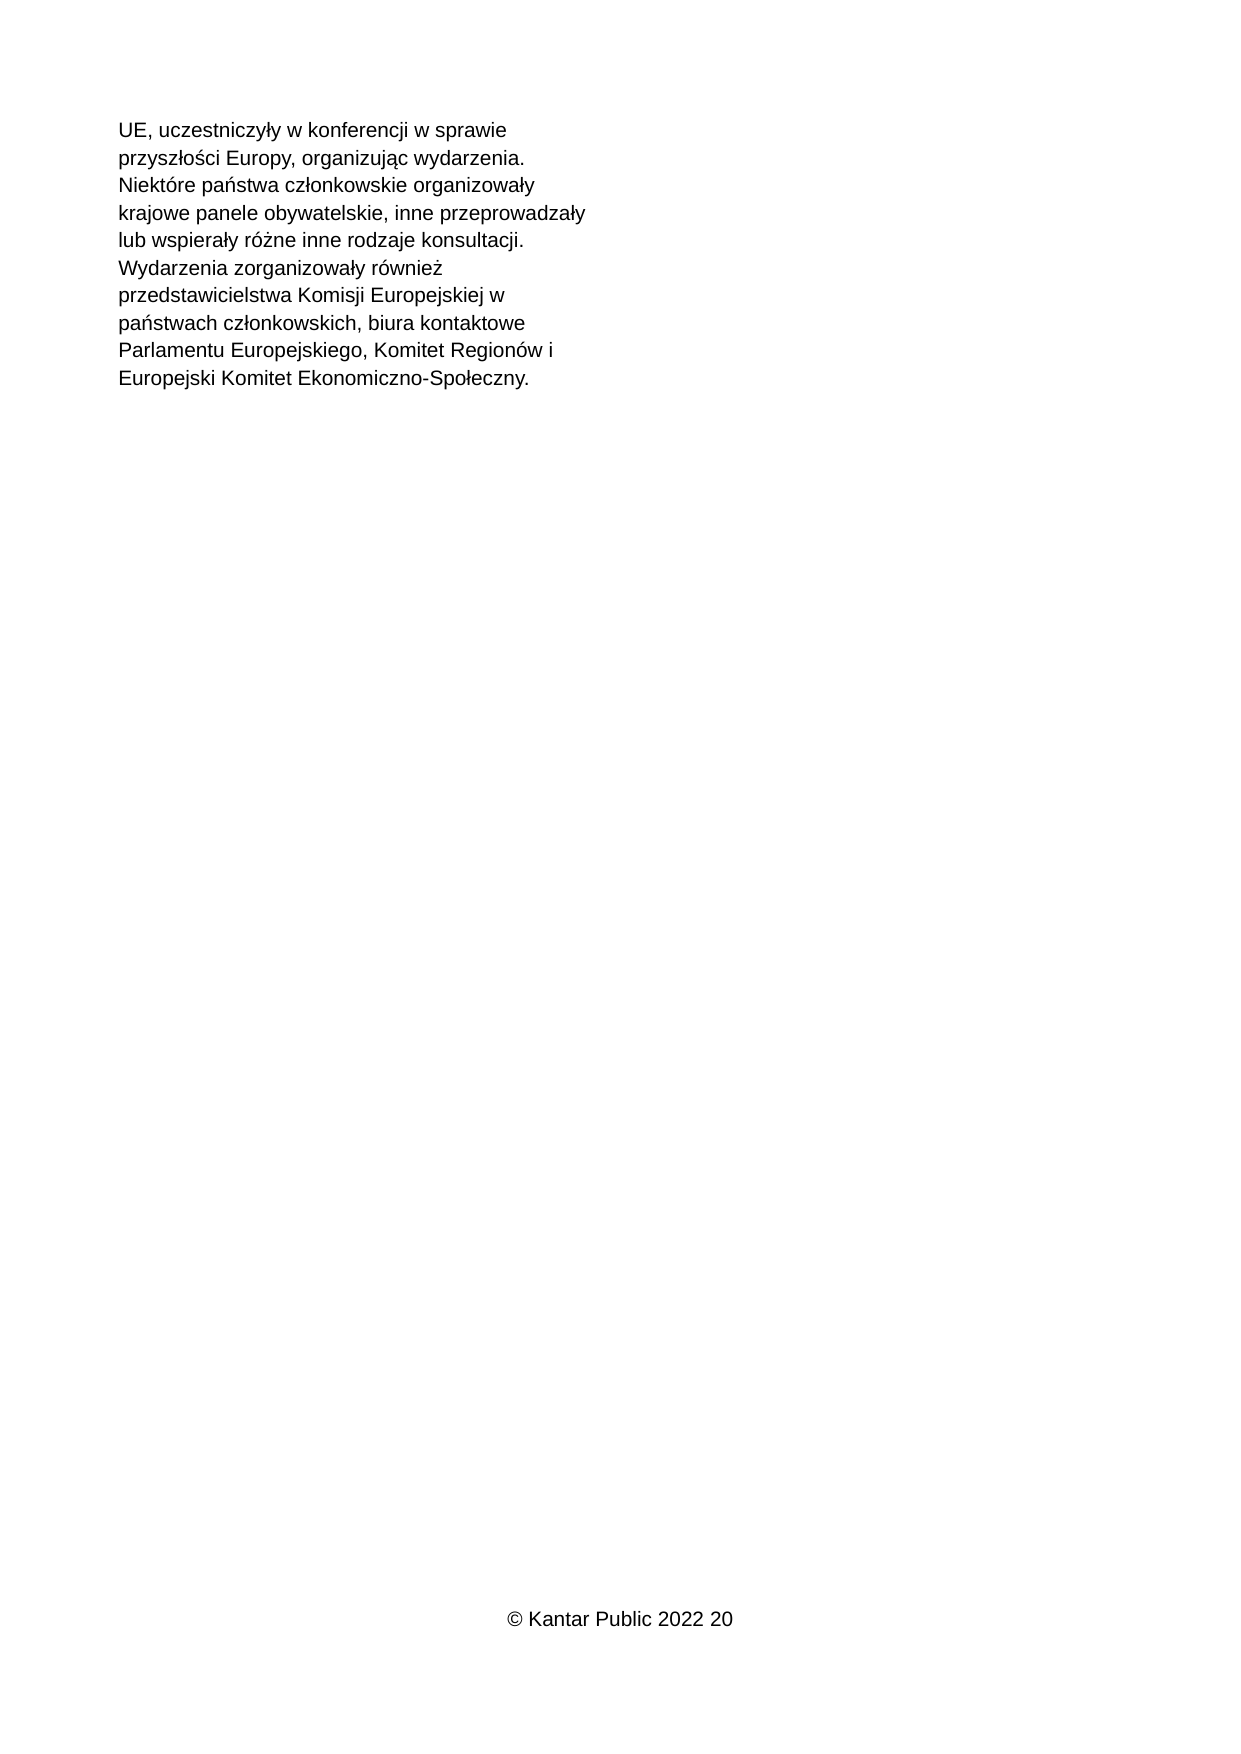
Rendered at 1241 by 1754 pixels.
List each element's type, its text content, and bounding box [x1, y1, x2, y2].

text UE, uczestniczyły w konferencji w sprawie przyszłości Europy, organizując wydarzenia. Niektóre państwa członkowskie organizowały krajowe panele obywatelskie, inne przeprowadzały lub wspierały różne inne rodzaje konsultacji. Wydarzenia zorganizowały również przedstawicielstwa Komisji Europejskiej w państwach członkowskich, biura kontaktowe Parlamentu Europejskiego, Komitet Regionów i Europejski Komitet Ekonomiczno-Społeczny. [118, 118, 605, 389]
